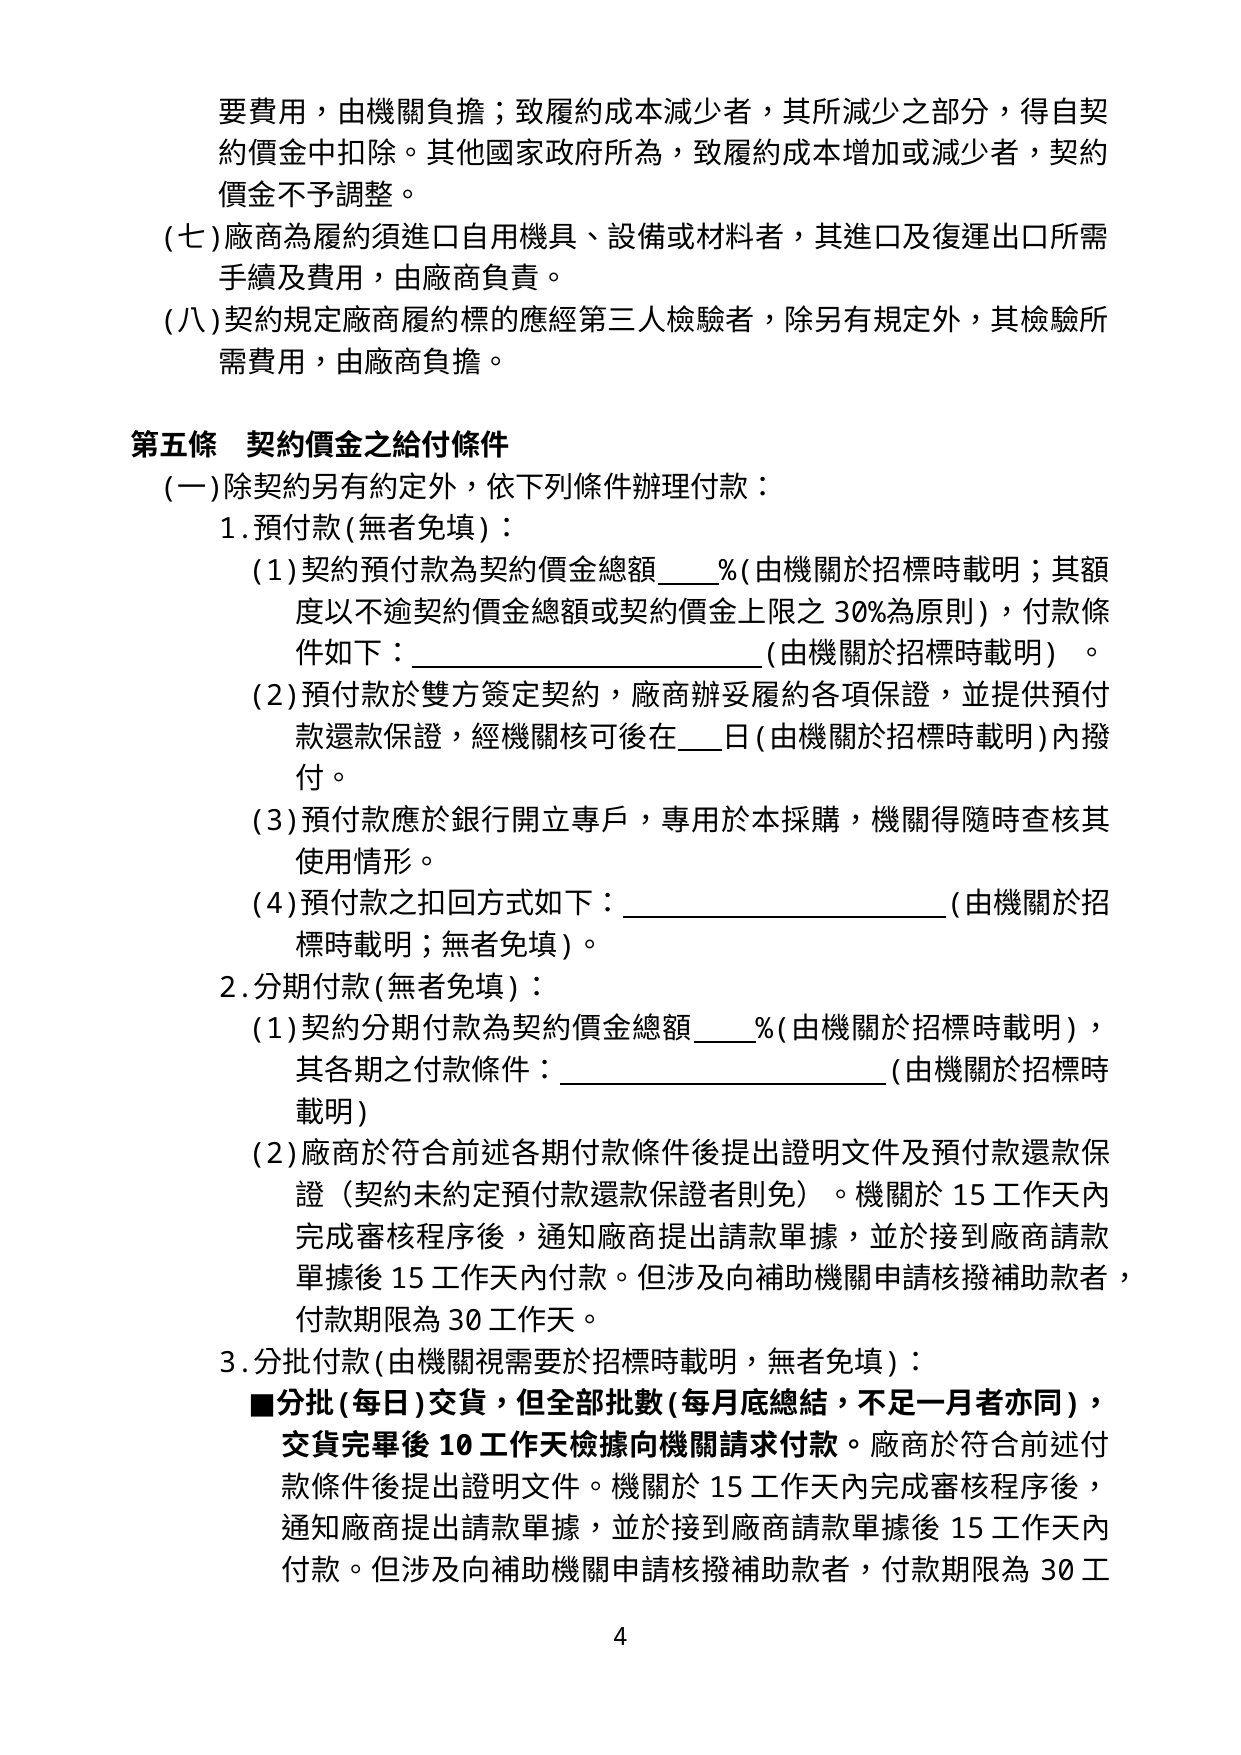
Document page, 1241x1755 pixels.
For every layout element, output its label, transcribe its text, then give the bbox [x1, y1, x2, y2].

text (1)契約預付款為契約價金總額 %(由機關於招標時載明；其額度以不逾契約價金總額或契約價金上限之30%為原則)，付款條件如下： (由機關於招標時載明) 。 [248, 547, 1110, 672]
text 2.分期付款(無者免填)： [218, 964, 1104, 1005]
text (3)預付款應於銀行開立專戶，專用於本採購，機關得隨時查核其使用情形。 [248, 797, 1110, 880]
text (1)契約分期付款為契約價金總額 %(由機關於招標時載明)，其各期之付款條件： (由機關於招標時載明) [248, 1005, 1110, 1130]
text (七)廠商為履約須進口自用機具、設備或材料者，其進口及復運出口所需手續及費用，由廠商負責。 [159, 214, 1110, 297]
text 3.分批付款(由機關視需要於招標時載明，無者免填)： [218, 1339, 1104, 1380]
text (八)契約規定廠商履約標的應經第三人檢驗者，除另有規定外，其檢驗所需費用，由廠商負擔。 [159, 297, 1110, 380]
text 第五條 契約價金之給付條件 [130, 422, 1110, 464]
text (2)預付款於雙方簽定契約，廠商辦妥履約各項保證，並提供預付款還款保證，經機關核可後在 日(由機關於招標時載明)內撥付。 [248, 672, 1110, 797]
text 要費用，由機關負擔；致履約成本減少者，其所減少之部分，得自契約價金中扣除。其他國家政府所為，致履約成本增加或減少者，契約價金不予調整。 [159, 89, 1110, 214]
text (2)廠商於符合前述各期付款條件後提出證明文件及預付款還款保證（契約未約定預付款還款保證者則免）。機關於15工作天內完成審核程序後，通知廠商提出請款單據，並於接到廠商請款單據後15工作天內付款。但涉及向補助機關申請核撥補助款者，付款期限為30工作天。 [248, 1130, 1110, 1339]
text 1.預付款(無者免填)： [218, 505, 1104, 547]
text ■分批(每日)交貨，但全部批數(每月底總結，不足一月者亦同)，交貨完畢後10工作天檢據向機關請求付款。廠商於符合前述付款條件後提出證明文件。機關於15工作天內完成審核程序後，通知廠商提出請款單據，並於接到廠商請款單據後15工作天內付款。但涉及向補助機關申請核撥補助款者，付款期限為30工 [248, 1380, 1110, 1589]
text (4)預付款之扣回方式如下： (由機關於招標時載明；無者免填)。 [248, 880, 1110, 964]
text (一)除契約另有約定外，依下列條件辦理付款： [159, 464, 1110, 505]
